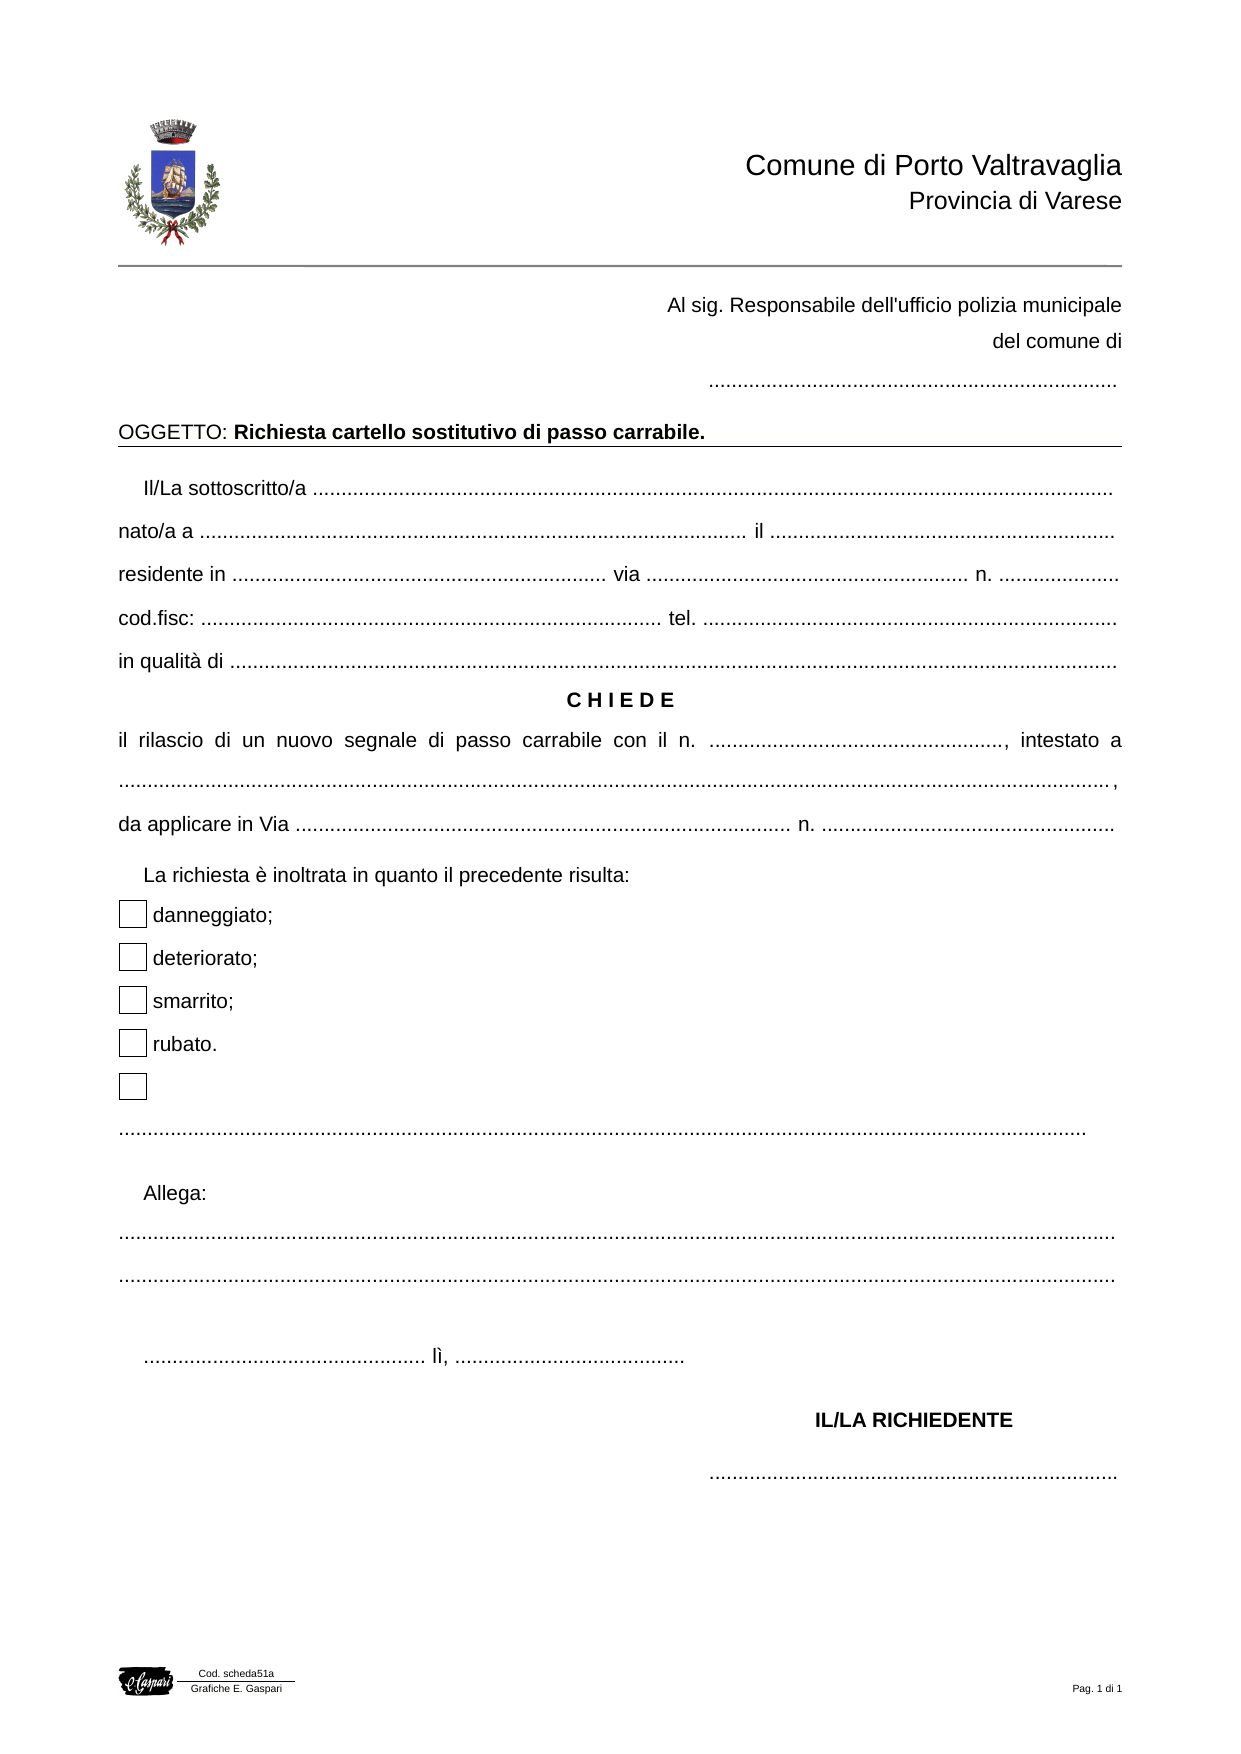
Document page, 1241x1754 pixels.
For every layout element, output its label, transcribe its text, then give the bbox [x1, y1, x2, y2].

text cod.fisc: ................................................................................ tel. ........................................................................ [118, 602, 1122, 630]
text IL/LA RICHIEDENTE [706, 1408, 1122, 1432]
text OGGETTO: Richiesta cartello sostitutivo di passo carrabile. [118, 420, 1122, 446]
text rubato. [118, 1028, 1122, 1057]
text ....................................................................... [708, 364, 1122, 393]
text nato/a a ............................................................................................... il ............................................................ [118, 515, 1122, 544]
text smarrito; [118, 985, 1122, 1014]
text danneggiato; [118, 899, 1122, 928]
text Al sig. Responsabile dell'ufficio polizia municipale del comune di [531, 293, 1122, 352]
text ............................................................................................................................................................................. [118, 1259, 1122, 1288]
text residente in ................................................................. via ........................................................ n. ..................... [118, 558, 1122, 587]
text Il/La sottoscritto/a ........................................................................................................................................... [118, 472, 1122, 501]
text ....................................................................... [706, 1456, 1122, 1485]
text Comune di Porto Valtravaglia [224, 148, 1122, 181]
text Allega: [118, 1181, 1122, 1204]
picture [118, 1666, 174, 1696]
text Provincia di Varese [224, 186, 1122, 215]
text La richiesta è inoltrata in quanto il precedente risulta: [118, 863, 1122, 887]
picture [122, 117, 224, 248]
text C H I E D E [118, 688, 1122, 712]
text ................................................. lì, ........................................ [143, 1340, 1122, 1369]
text in qualità di .......................................................................................................................................................... [118, 645, 1122, 673]
text il rilascio di un nuovo segnale di passo carrabile con il n. ..................................................., intestato a ............................................................................................................................................................................, [118, 724, 1122, 793]
text ........................................................................................................................................................................ [118, 1072, 1122, 1141]
text deteriorato; [118, 942, 1122, 971]
text ............................................................................................................................................................................. [118, 1216, 1122, 1245]
text da applicare in Via ...................................................................................... n. ................................................... [118, 808, 1122, 836]
